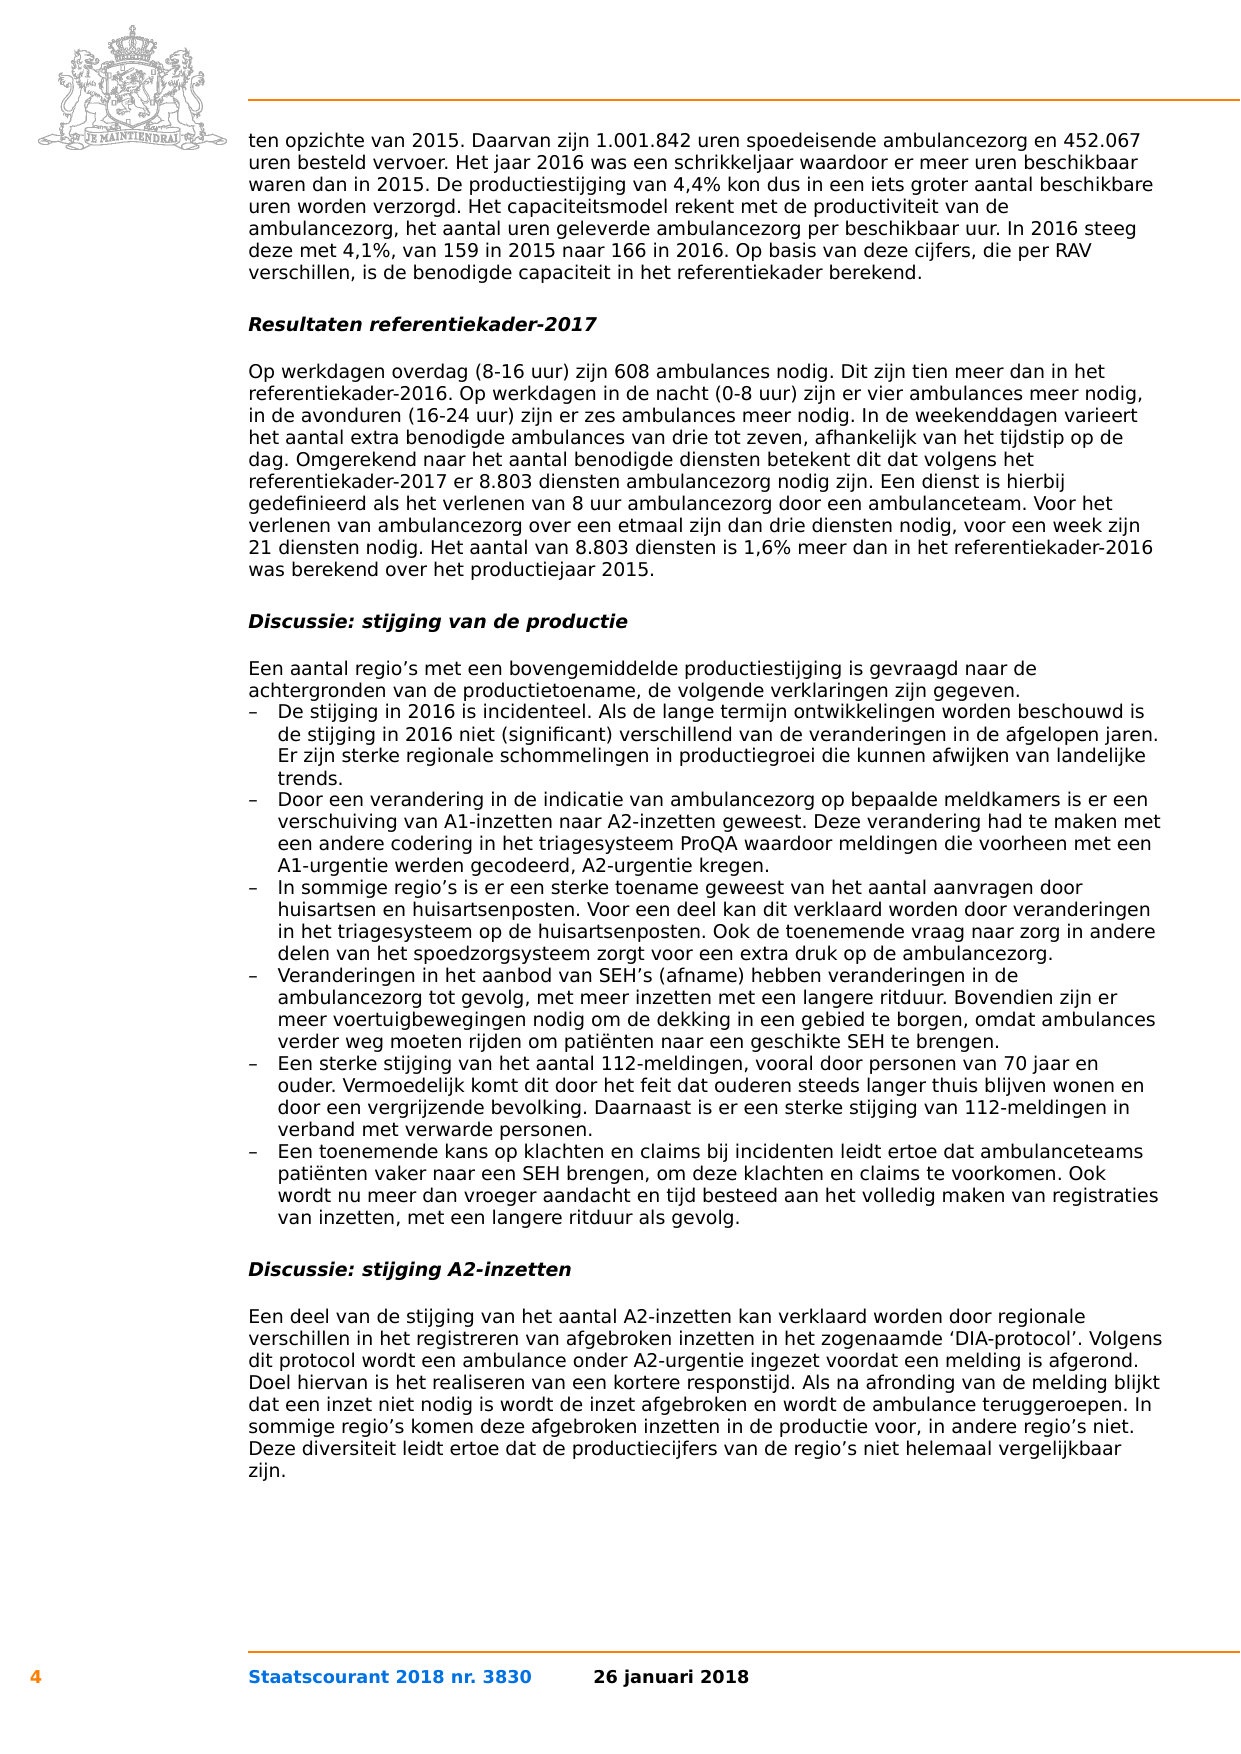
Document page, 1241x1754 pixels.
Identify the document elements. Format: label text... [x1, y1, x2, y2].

text Op werkdagen overdag (8-16 uur) zijn 608 ambulances nodig. Dit zijn tien meer dan in het referentiekader-2016. Op werkdagen in de nacht (0-8 uur) zijn er vier ambulances meer nodig, in de avonduren (16-24 uur) zijn er zes ambulances meer nodig. In de weekenddagen varieert het aantal extra benodigde ambulances van drie tot zeven, afhankelijk van het tijdstip op de dag. Omgerekend naar het aantal benodigde diensten betekent dit dat volgens het referentiekader-2017 er 8.803 diensten ambulancezorg nodig zijn. Een dienst is hierbij gedefinieerd als het verlenen van 8 uur ambulancezorg door een ambulanceteam. Voor het verlenen van ambulancezorg over een etmaal zijn dan drie diensten nodig, voor een week zijn 21 diensten nodig. Het aantal van 8.803 diensten is 1,6% meer dan in het referentiekader-2016 was berekend over het productiejaar 2015. [248, 361, 1163, 581]
text – Veranderingen in het aanbod van SEH’s (afname) hebben veranderingen in de ambulancezorg tot gevolg, met meer inzetten met een langere ritduur. Bovendien zijn er meer voertuigbewegingen nodig om de dekking in een gebied te borgen, omdat ambulances verder weg moeten rijden om patiënten naar een geschikte SEH te brengen. [248, 965, 1163, 1053]
text – De stijging in 2016 is incidenteel. Als de lange termijn ontwikkelingen worden beschouwd is de stijging in 2016 niet (significant) verschillend van de veranderingen in de afgelopen jaren. Er zijn sterke regionale schommelingen in productiegroei die kunnen afwijken van landelijke trends. [248, 701, 1163, 789]
text Een aantal regio’s met een bovengemiddelde productiestijging is gevraagd naar de achtergronden van de productietoename, de volgende verklaringen zijn gegeven. [248, 657, 1163, 701]
text – Door een verandering in de indicatie van ambulancezorg op bepaalde meldkamers is er een verschuiving van A1-inzetten naar A2-inzetten geweest. Deze verandering had te maken met een andere codering in het triagesysteem ProQA waardoor meldingen die voorheen met een A1-urgentie werden gecodeerd, A2-urgentie kregen. [248, 789, 1163, 877]
text ten opzichte van 2015. Daarvan zijn 1.001.842 uren spoedeisende ambulancezorg en 452.067 uren besteld vervoer. Het jaar 2016 was een schrikkeljaar waardoor er meer uren beschikbaar waren dan in 2015. De productiestijging van 4,4% kon dus in een iets groter aantal beschikbare uren worden verzorgd. Het capaciteitsmodel rekent met de productiviteit van de ambulancezorg, het aantal uren geleverde ambulancezorg per beschikbaar uur. In 2016 steeg deze met 4,1%, van 159 in 2015 naar 166 in 2016. Op basis van deze cijfers, die per RAV verschillen, is de benodigde capaciteit in het referentiekader berekend. [248, 130, 1163, 284]
text – Een sterke stijging van het aantal 112-meldingen, vooral door personen van 70 jaar en ouder. Vermoedelijk komt dit door het feit dat ouderen steeds langer thuis blijven wonen en door een vergrijzende bevolking. Daarnaast is er een sterke stijging van 112-meldingen in verband met verwarde personen. [248, 1053, 1163, 1141]
subtitle Discussie: stijging A2-inzetten [248, 1259, 1163, 1281]
subtitle Resultaten referentiekader-2017 [248, 314, 1163, 336]
picture [38, 25, 227, 150]
text – Een toenemende kans op klachten en claims bij incidenten leidt ertoe dat ambulanceteams patiënten vaker naar een SEH brengen, om deze klachten en claims te voorkomen. Ook wordt nu meer dan vroeger aandacht en tijd besteed aan het volledig maken van registraties van inzetten, met een langere ritduur als gevolg. [248, 1141, 1163, 1229]
text Een deel van de stijging van het aantal A2-inzetten kan verklaard worden door regionale verschillen in het registreren van afgebroken inzetten in het zogenaamde ‘DIA-protocol’. Volgens dit protocol wordt een ambulance onder A2-urgentie ingezet voordat een melding is afgerond. Doel hiervan is het realiseren van een kortere responstijd. Als na afronding van de melding blijkt dat een inzet niet nodig is wordt de inzet afgebroken en wordt de ambulance teruggeroepen. In sommige regio’s komen deze afgebroken inzetten in de productie voor, in andere regio’s niet. Deze diversiteit leidt ertoe dat de productiecijfers van de regio’s niet helemaal vergelijkbaar zijn. [248, 1306, 1163, 1482]
text – In sommige regio’s is er een sterke toename geweest van het aantal aanvragen door huisartsen en huisartsenposten. Voor een deel kan dit verklaard worden door veranderingen in het triagesysteem op de huisartsenposten. Ook de toenemende vraag naar zorg in andere delen van het spoedzorgsysteem zorgt voor een extra druk op de ambulancezorg. [248, 877, 1163, 965]
subtitle Discussie: stijging van de productie [248, 611, 1163, 632]
